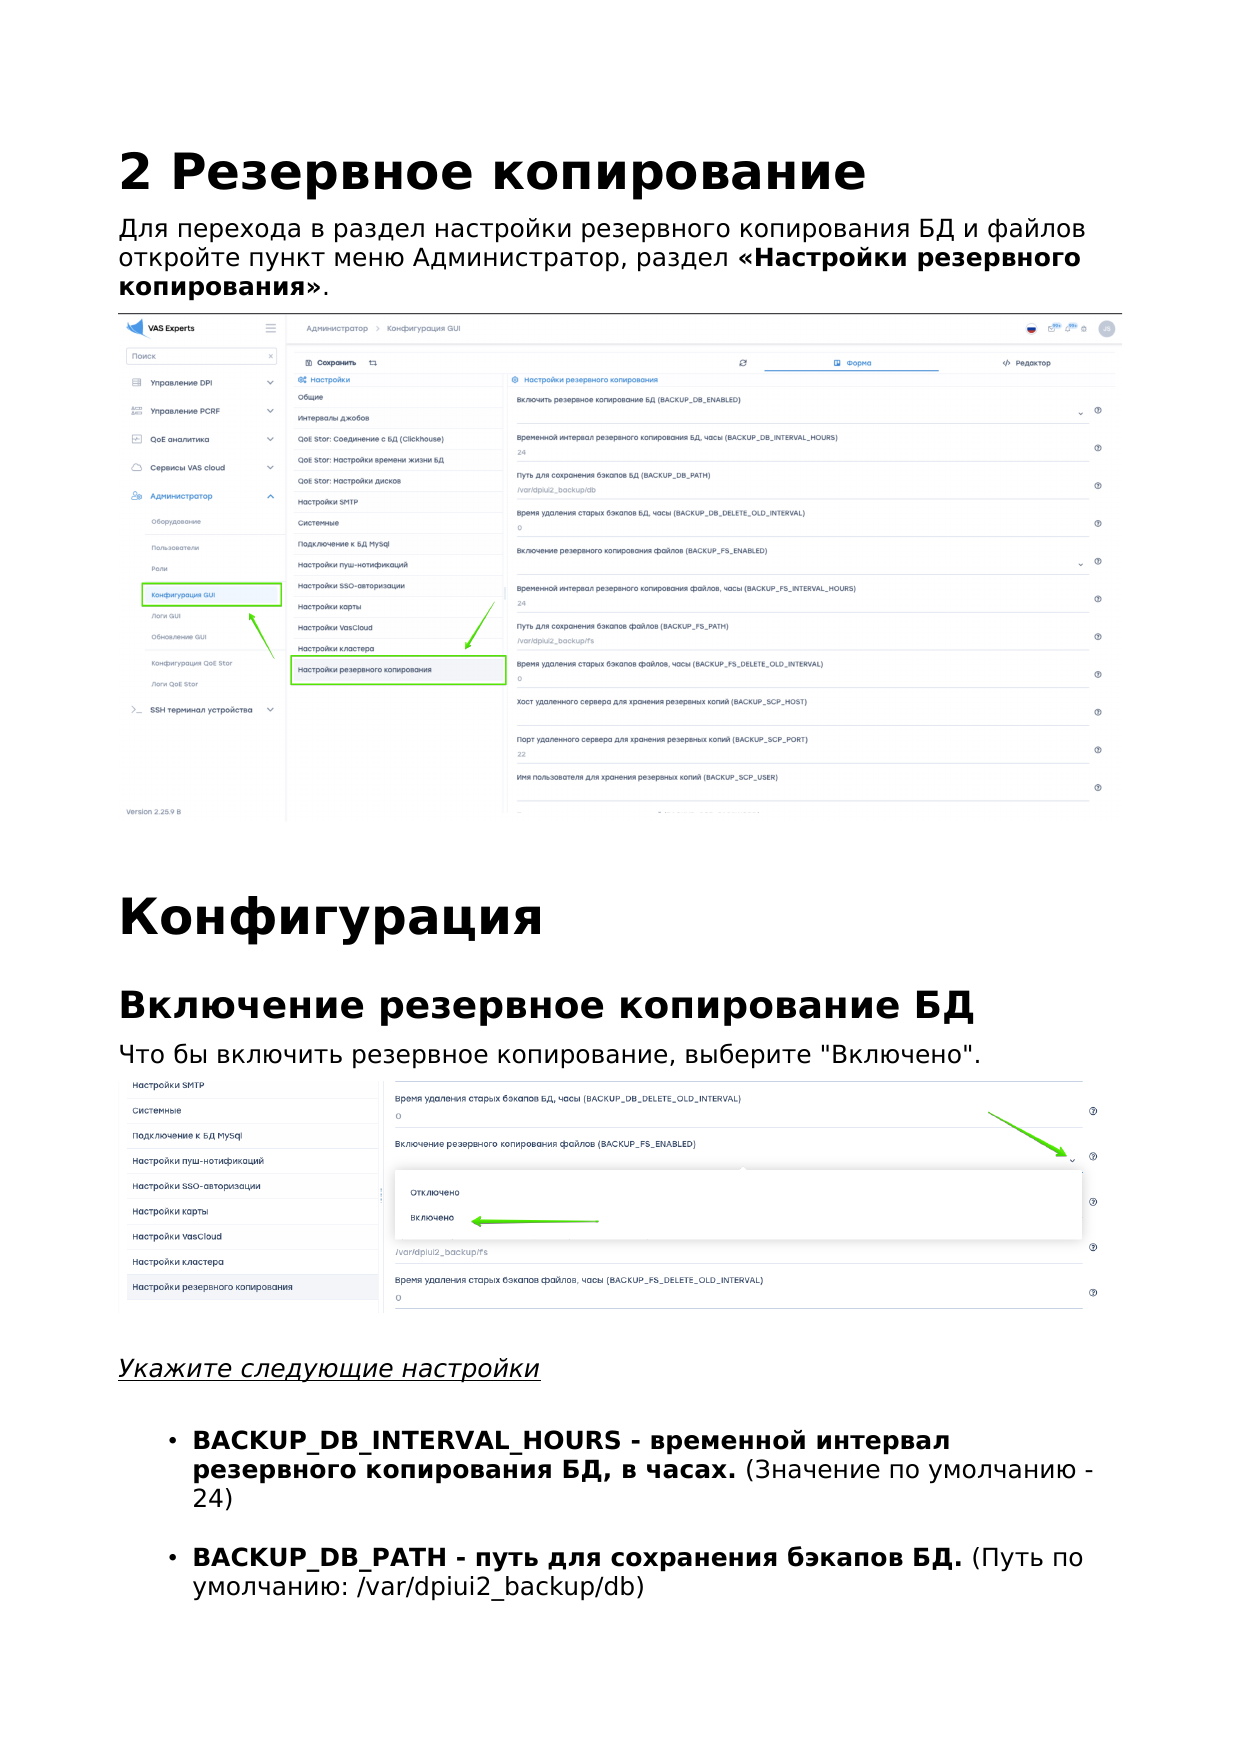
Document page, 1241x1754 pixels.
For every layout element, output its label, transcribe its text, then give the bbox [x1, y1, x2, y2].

text Для перехода в раздел настройки резервного копирования БД и файлов откройте пункт меню Администратор, раздел «Настройки резервного копирования». [118, 214, 1122, 301]
list BACKUP_DB_INTERVAL_HOURS - временной интервал резервного копирования БД, в часах. (Значение по умолчанию - 24) [177, 1426, 1122, 1513]
subtitle 2 Резервное копирование [118, 143, 1122, 201]
subtitle Конфигурация [118, 888, 1122, 947]
subtitle Включение резервное копирование БД [118, 984, 1122, 1028]
picture [118, 1081, 1123, 1313]
text Укажите следующие настройки [118, 1355, 1122, 1384]
text Что бы включить резервное копирование, выберите "Включено". [118, 1040, 1122, 1069]
picture [118, 313, 1123, 822]
list BACKUP_DB_PATH - путь для сохранения бэкапов БД. (Путь по умолчанию: /var/dpiui2_backup/db) [177, 1543, 1122, 1601]
